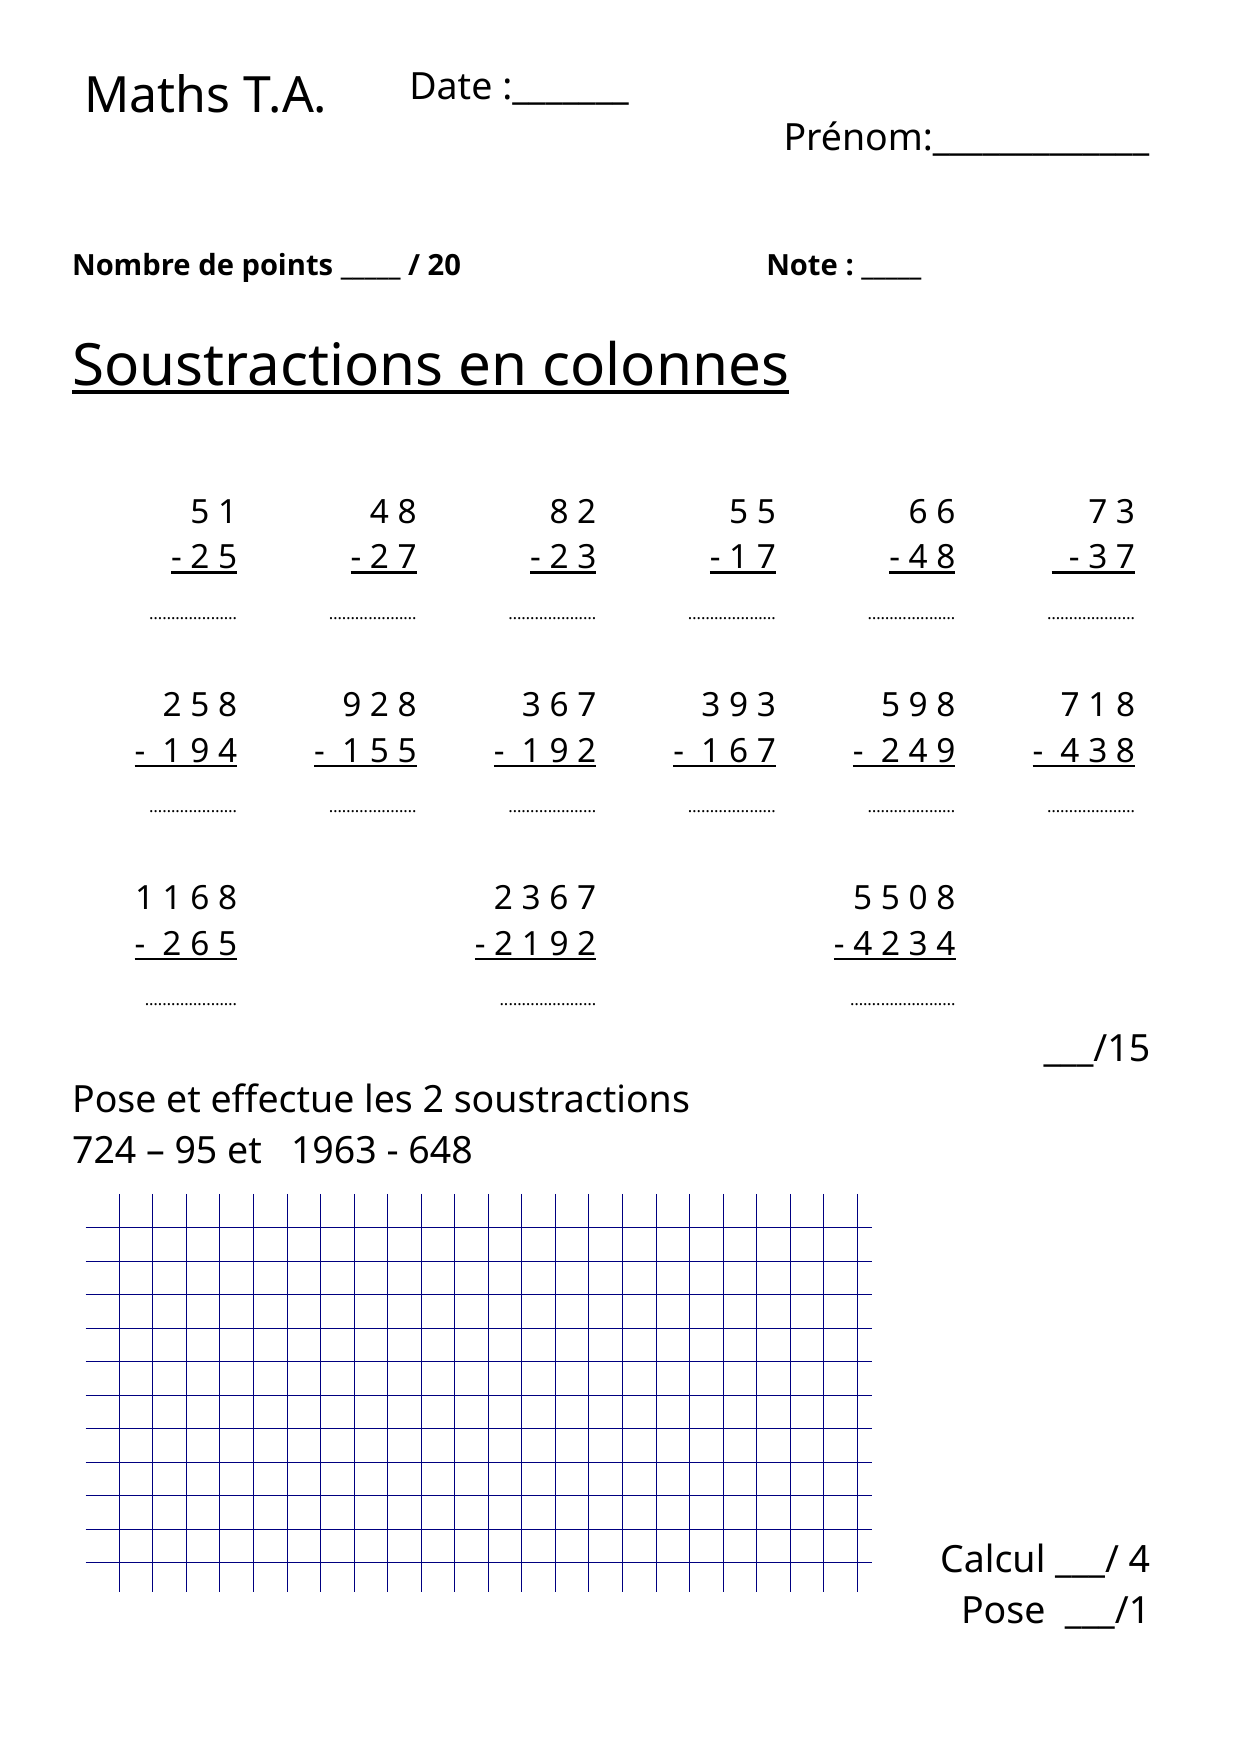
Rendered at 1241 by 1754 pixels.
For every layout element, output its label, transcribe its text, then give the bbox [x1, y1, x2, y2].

text 724 – 95 et 1963 - 648 [72, 1124, 1150, 1175]
text [254, 1532, 287, 1562]
text [355, 1563, 387, 1583]
table_cell 6 6 - 4 8 …………..…… [783, 488, 962, 624]
text [589, 1532, 622, 1562]
table_cell 2 5 8 - 1 9 4 …………..…… [65, 681, 244, 817]
table_cell [424, 624, 603, 681]
text [254, 1563, 287, 1583]
text [422, 1563, 454, 1583]
table_header [65, 425, 1142, 488]
table_cell [65, 817, 244, 874]
text [589, 1563, 622, 1583]
table_cell 1 1 6 8 - 2 6 5 .…………..…… [65, 874, 244, 1010]
table_header Date :_______ Prénom:_____________ [402, 59, 1157, 161]
table_cell [603, 874, 783, 1010]
text [724, 1563, 756, 1583]
text Nombre de points _____ / 20 Note : _____ [72, 244, 1150, 283]
text [455, 1532, 488, 1562]
table_cell 5 1 - 2 5 …………..…… [65, 488, 244, 624]
text [388, 1563, 421, 1583]
text [220, 1563, 253, 1583]
table_cell [244, 874, 424, 1010]
text Calcul ___/ 4 [858, 1532, 1150, 1583]
text [791, 1532, 823, 1562]
text [388, 1532, 421, 1562]
text [455, 1563, 488, 1583]
table_cell [783, 624, 962, 681]
table_cell 5 5 - 1 7 …………..…… [603, 488, 783, 624]
text [321, 1563, 354, 1583]
table_cell [65, 624, 244, 681]
text [623, 1532, 656, 1562]
table_cell [963, 874, 1142, 1010]
text [824, 1532, 857, 1562]
text [690, 1532, 723, 1562]
text [791, 1563, 823, 1583]
text [220, 1532, 253, 1562]
text [657, 1563, 689, 1583]
table_cell [963, 624, 1142, 681]
text [657, 1532, 689, 1562]
table_cell 4 8 - 2 7 …………..…… [244, 488, 424, 624]
text [288, 1563, 320, 1583]
table_cell [603, 624, 783, 681]
text [489, 1563, 521, 1583]
text [556, 1563, 588, 1583]
table_cell [963, 817, 1142, 874]
table_cell 2 3 6 7 - 2 1 9 2 ..…………..…… [424, 874, 603, 1010]
table_cell 7 1 8 - 4 3 8 …………..…… [963, 681, 1142, 817]
text Pose ___/1 [72, 1583, 1150, 1634]
table_cell 9 2 8 - 1 5 5 …………..…… [244, 681, 424, 817]
text [120, 1563, 152, 1583]
text [623, 1563, 656, 1583]
table_cell 5 9 8 - 2 4 9 …………..…… [783, 681, 962, 817]
text [757, 1563, 790, 1583]
table_cell [424, 817, 603, 874]
table_cell [244, 817, 424, 874]
text Soustractions en colonnes [72, 323, 1150, 403]
table_cell [244, 624, 424, 681]
text [187, 1532, 219, 1562]
text Pose et effectue les 2 soustractions [72, 1073, 1150, 1124]
text [757, 1532, 790, 1562]
table_cell 8 2 - 2 3 …………..…… [424, 488, 603, 624]
table_cell 5 5 0 8 - 4 2 3 4 ….…………..…… [783, 874, 962, 1010]
text [153, 1563, 186, 1583]
text [321, 1532, 354, 1562]
text [72, 1532, 119, 1583]
text [522, 1532, 555, 1562]
text [355, 1532, 387, 1562]
text [724, 1532, 756, 1562]
text [690, 1563, 723, 1583]
text ___/15 [72, 1022, 1150, 1073]
text [187, 1563, 219, 1583]
text [422, 1532, 454, 1562]
text [120, 1532, 152, 1562]
text [824, 1563, 857, 1583]
text [153, 1532, 186, 1562]
text [489, 1532, 521, 1562]
table_cell 7 3 - 3 7 …………..…… [963, 488, 1142, 624]
table_cell [603, 817, 783, 874]
text [288, 1532, 320, 1562]
table_cell 3 6 7 - 1 9 2 …………..…… [424, 681, 603, 817]
text [556, 1532, 588, 1562]
text [522, 1563, 555, 1583]
table_cell 3 9 3 - 1 6 7 …………..…… [603, 681, 783, 817]
table_cell [783, 817, 962, 874]
table_header Maths T.A. [77, 59, 402, 161]
